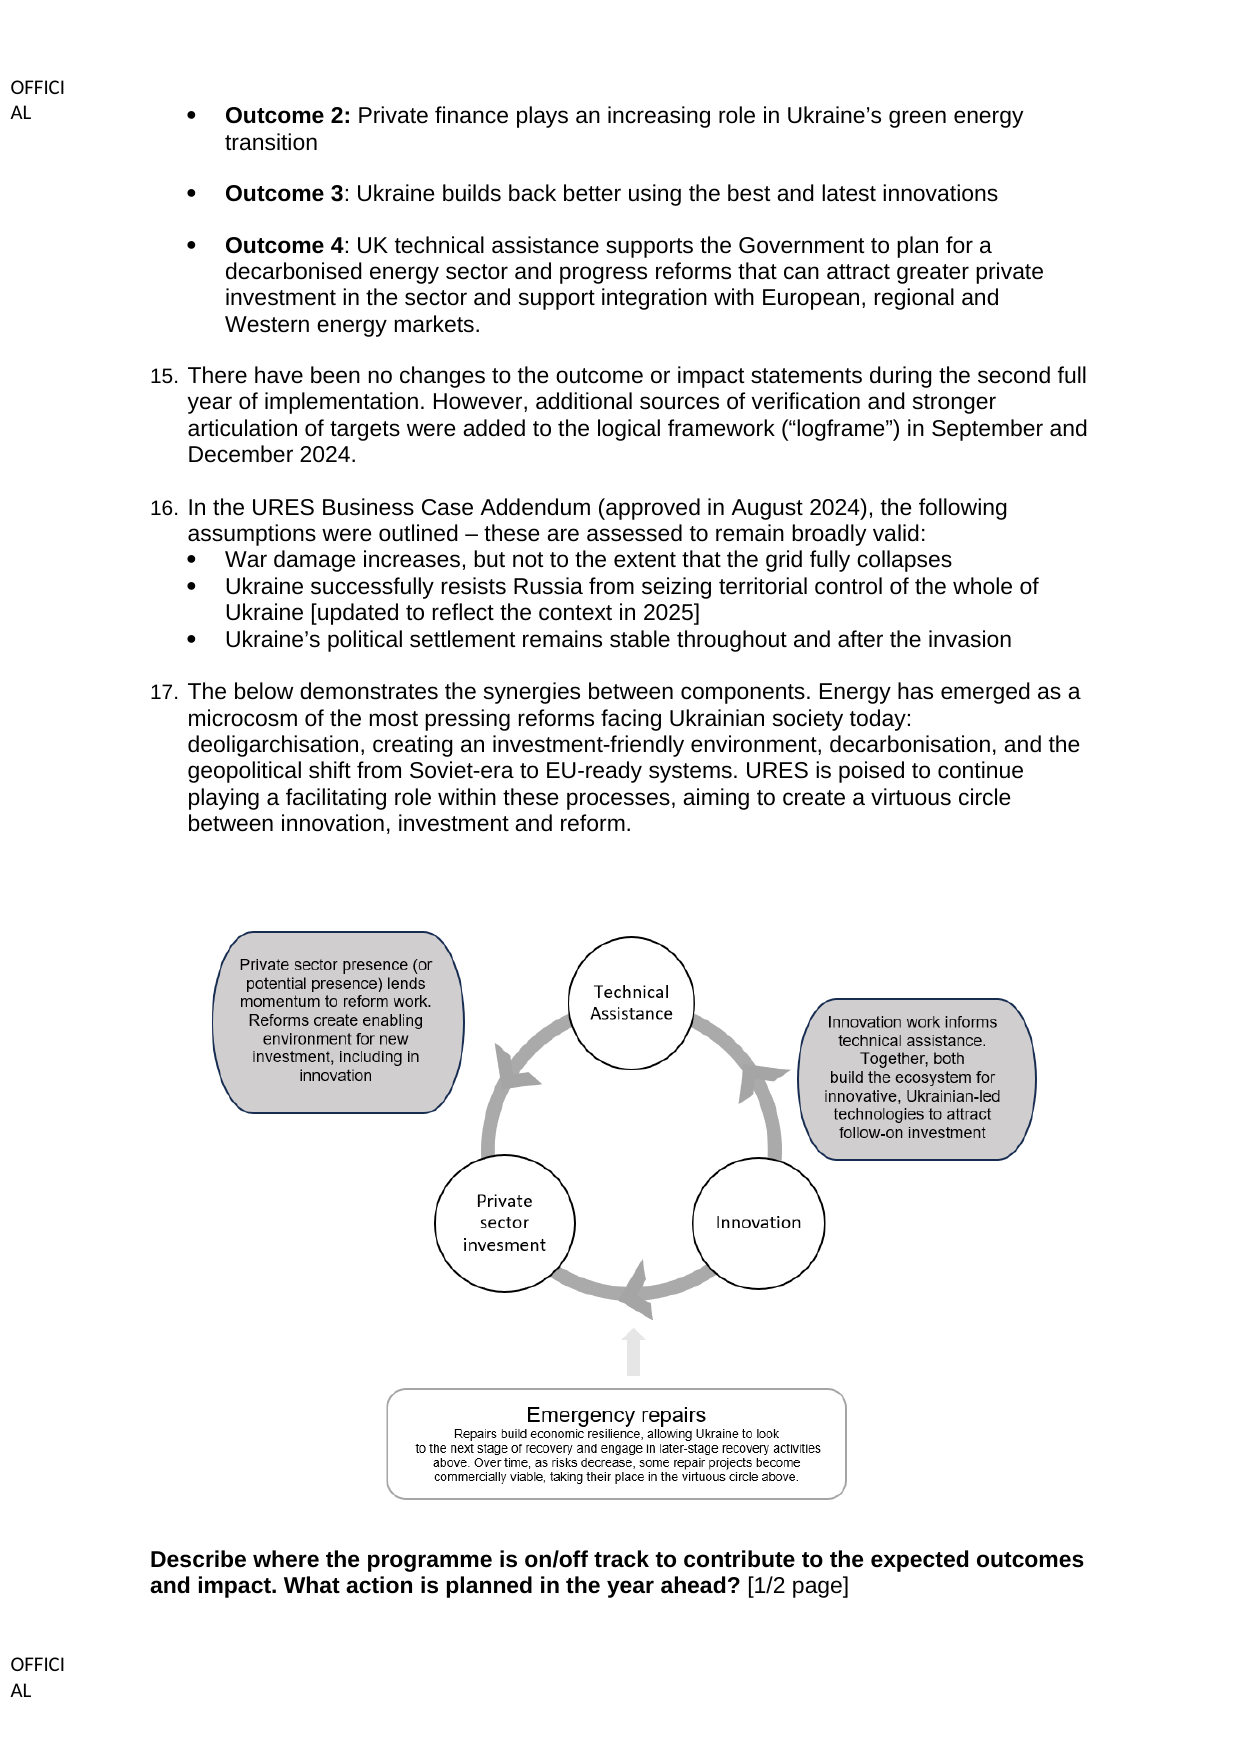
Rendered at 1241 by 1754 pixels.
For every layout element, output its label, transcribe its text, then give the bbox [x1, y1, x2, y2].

list Outcome 3: Ukraine builds back better using the best and latest innovations [187, 180, 1090, 207]
list Outcome 2: Private finance plays an increasing role in Ukraine’s green energy transition [187, 102, 1090, 155]
list In the URES Business Case Addendum (approved in August 2024), the following assumptions were outlined – these are assessed to remain broadly valid: [150, 494, 1090, 546]
text Describe where the programme is on/off track to contribute to the expected outcomes and impact. What action is planned in the year ahead? [1/2 page] [150, 1546, 1090, 1598]
list War damage increases, but not to the extent that the grid fully collapses [187, 546, 1090, 573]
list Ukraine’s political settlement remains stable throughout and after the invasion [187, 626, 1090, 652]
list Outcome 4: UK technical assistance supports the Government to plan for a decarbonised energy sector and progress reforms that can attract greater private investment in the sector and support integration with European, regional and Western energy markets. [187, 232, 1090, 337]
list The below demonstrates the synergies between components. Energy has emerged as a microcosm of the most pressing reforms facing Ukrainian society today: deoligarchisation, creating an investment-friendly environment, decarbonisation, and the geopolitical shift from Soviet-era to EU-ready systems. URES is poised to continue playing a facilitating role within these processes, aiming to create a virtuous circle between innovation, investment and reform. [150, 678, 1090, 836]
list Ukraine successfully resists Russia from seizing territorial control of the whole of Ukraine [updated to reflect the context in 2025] [187, 573, 1090, 626]
list There have been no changes to the outcome or impact statements during the second full year of implementation. However, additional sources of verification and stronger articulation of targets were added to the logical framework (“logframe”) in September and December 2024. [150, 362, 1090, 467]
